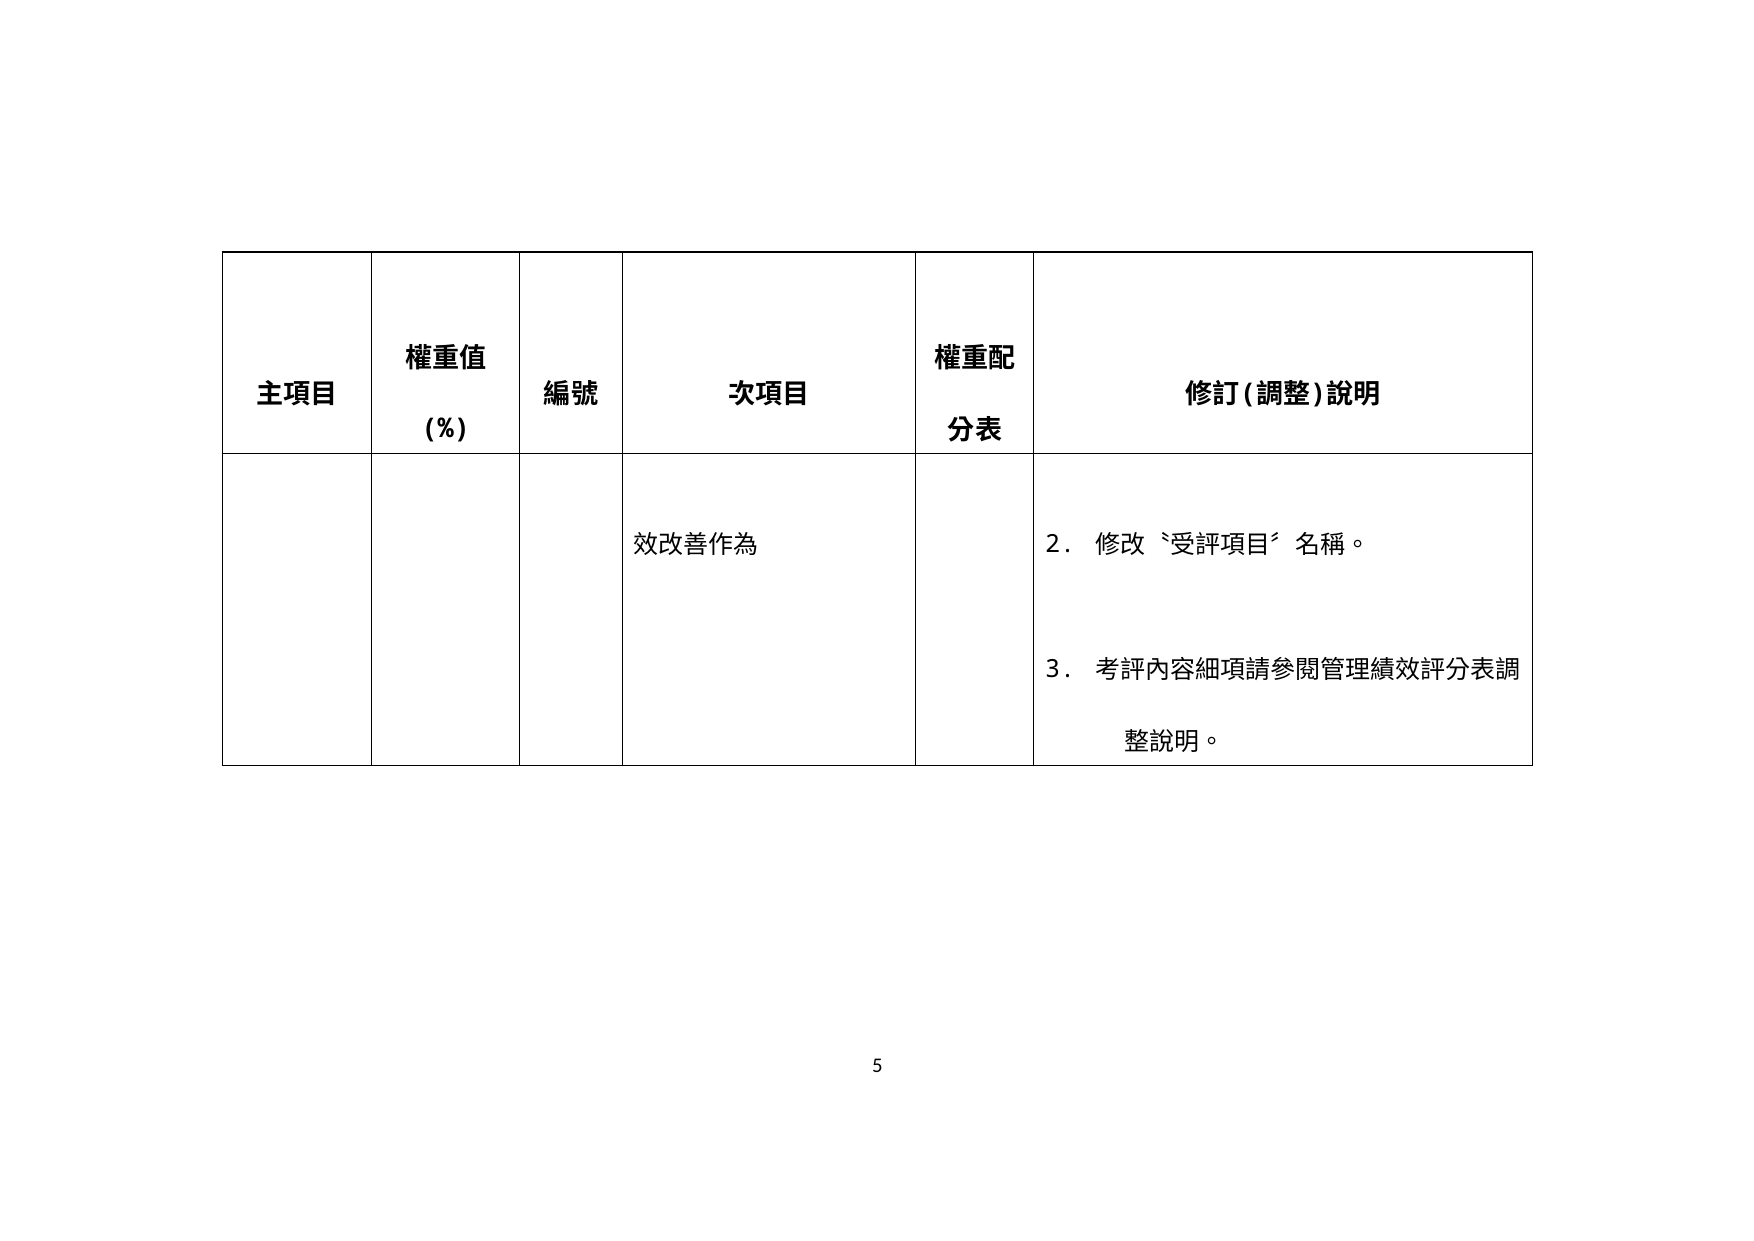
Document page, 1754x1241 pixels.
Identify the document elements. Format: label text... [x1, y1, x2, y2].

table_cell 效改善作為 [623, 454, 915, 765]
table_cell [916, 454, 1033, 765]
table_header 主項目 [223, 253, 371, 453]
table_header 次項目 [623, 253, 915, 453]
table_header 權重值(%) [372, 253, 519, 453]
table_cell [372, 454, 519, 765]
table_cell 參照營建署政策作為項目(A5)修訂。 修改〝受評項目〞名稱。 考評內容細項請參閱管理績效評分表調整說明。 [1034, 454, 1532, 765]
table_header 編號 [520, 253, 622, 453]
table_cell [223, 454, 371, 765]
table_cell [520, 454, 622, 765]
table_header 修訂(調整)說明 [1034, 253, 1532, 453]
table_header 權重配分表 [916, 253, 1033, 453]
